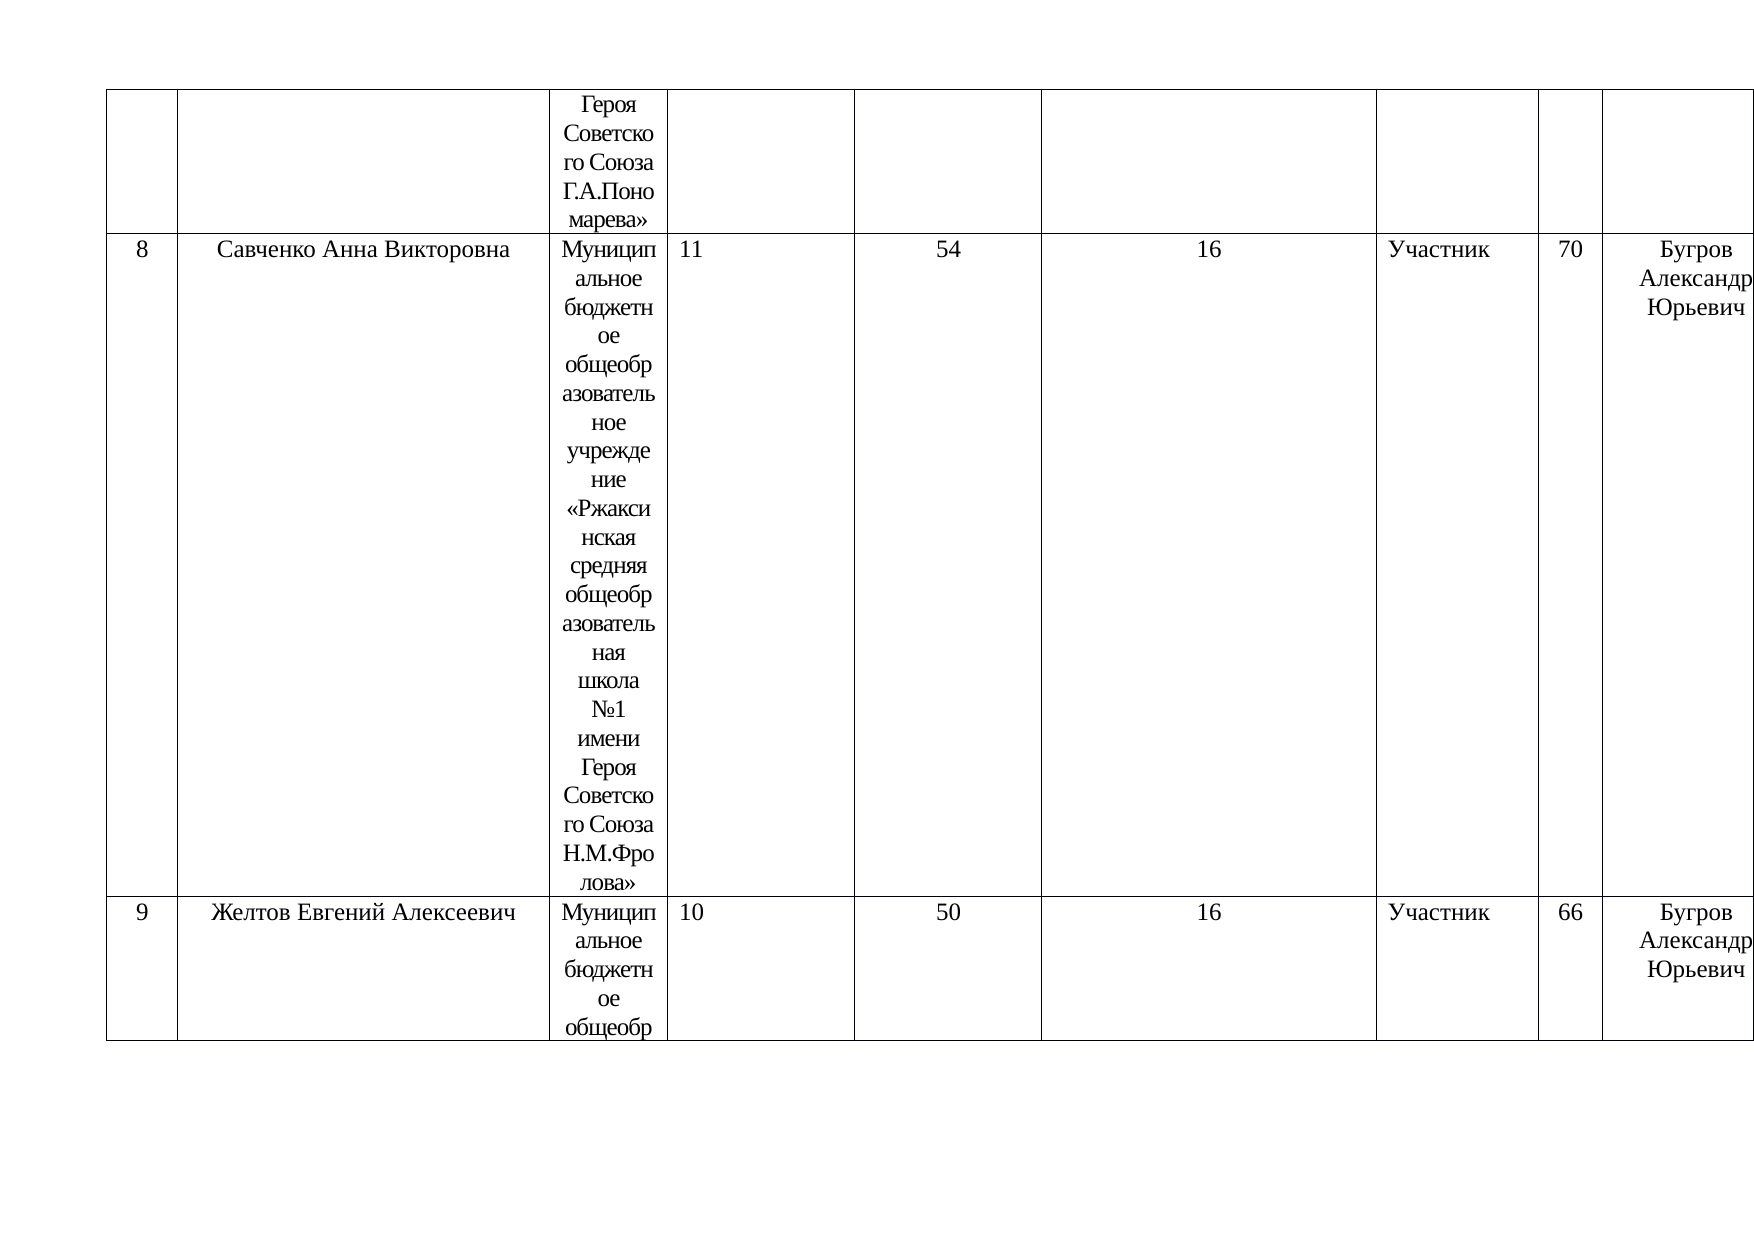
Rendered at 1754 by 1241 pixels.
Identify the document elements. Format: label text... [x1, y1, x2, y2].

table_cell [668, 90, 854, 233]
table_cell 50 [855, 897, 1041, 1040]
table_cell 70 [1539, 234, 1602, 896]
table_cell 16 [1042, 234, 1376, 896]
table_cell [1539, 90, 1602, 233]
table_cell 16 [1042, 897, 1376, 1040]
table_cell Желтов Евгений Алексеевич [178, 897, 549, 1040]
table_cell [855, 90, 1041, 233]
table_cell Савченко Анна Викторовна [178, 234, 549, 896]
table_cell [107, 90, 177, 233]
table_cell [1042, 90, 1376, 233]
table_cell [178, 90, 549, 233]
table_cell Героя Советского Союза Г.А.Пономарева» [550, 90, 667, 233]
table_cell 11 [668, 234, 854, 896]
table_cell Муниципальное бюджетное общеобразовательное учреждение «Ржаксинская средняя общеобразовательная школа №1 имени Героя Советского Союза Н.М.Фролова» [550, 234, 667, 896]
table_cell 54 [855, 234, 1041, 896]
table_cell Участник [1377, 897, 1538, 1040]
table_cell 9 [107, 897, 177, 1040]
table_cell Морозов Александр Васильевич [1603, 90, 1753, 233]
table_cell 10 [668, 897, 854, 1040]
table_cell Муниципальное бюджетное общеобр [550, 897, 667, 1040]
table_cell [1377, 90, 1538, 233]
table_cell Бугров Александр Юрьевич [1603, 897, 1753, 1040]
table_cell Участник [1377, 234, 1538, 896]
table_cell 8 [107, 234, 177, 896]
table_cell Бугров Александр Юрьевич [1603, 234, 1753, 896]
table_cell 66 [1539, 897, 1602, 1040]
